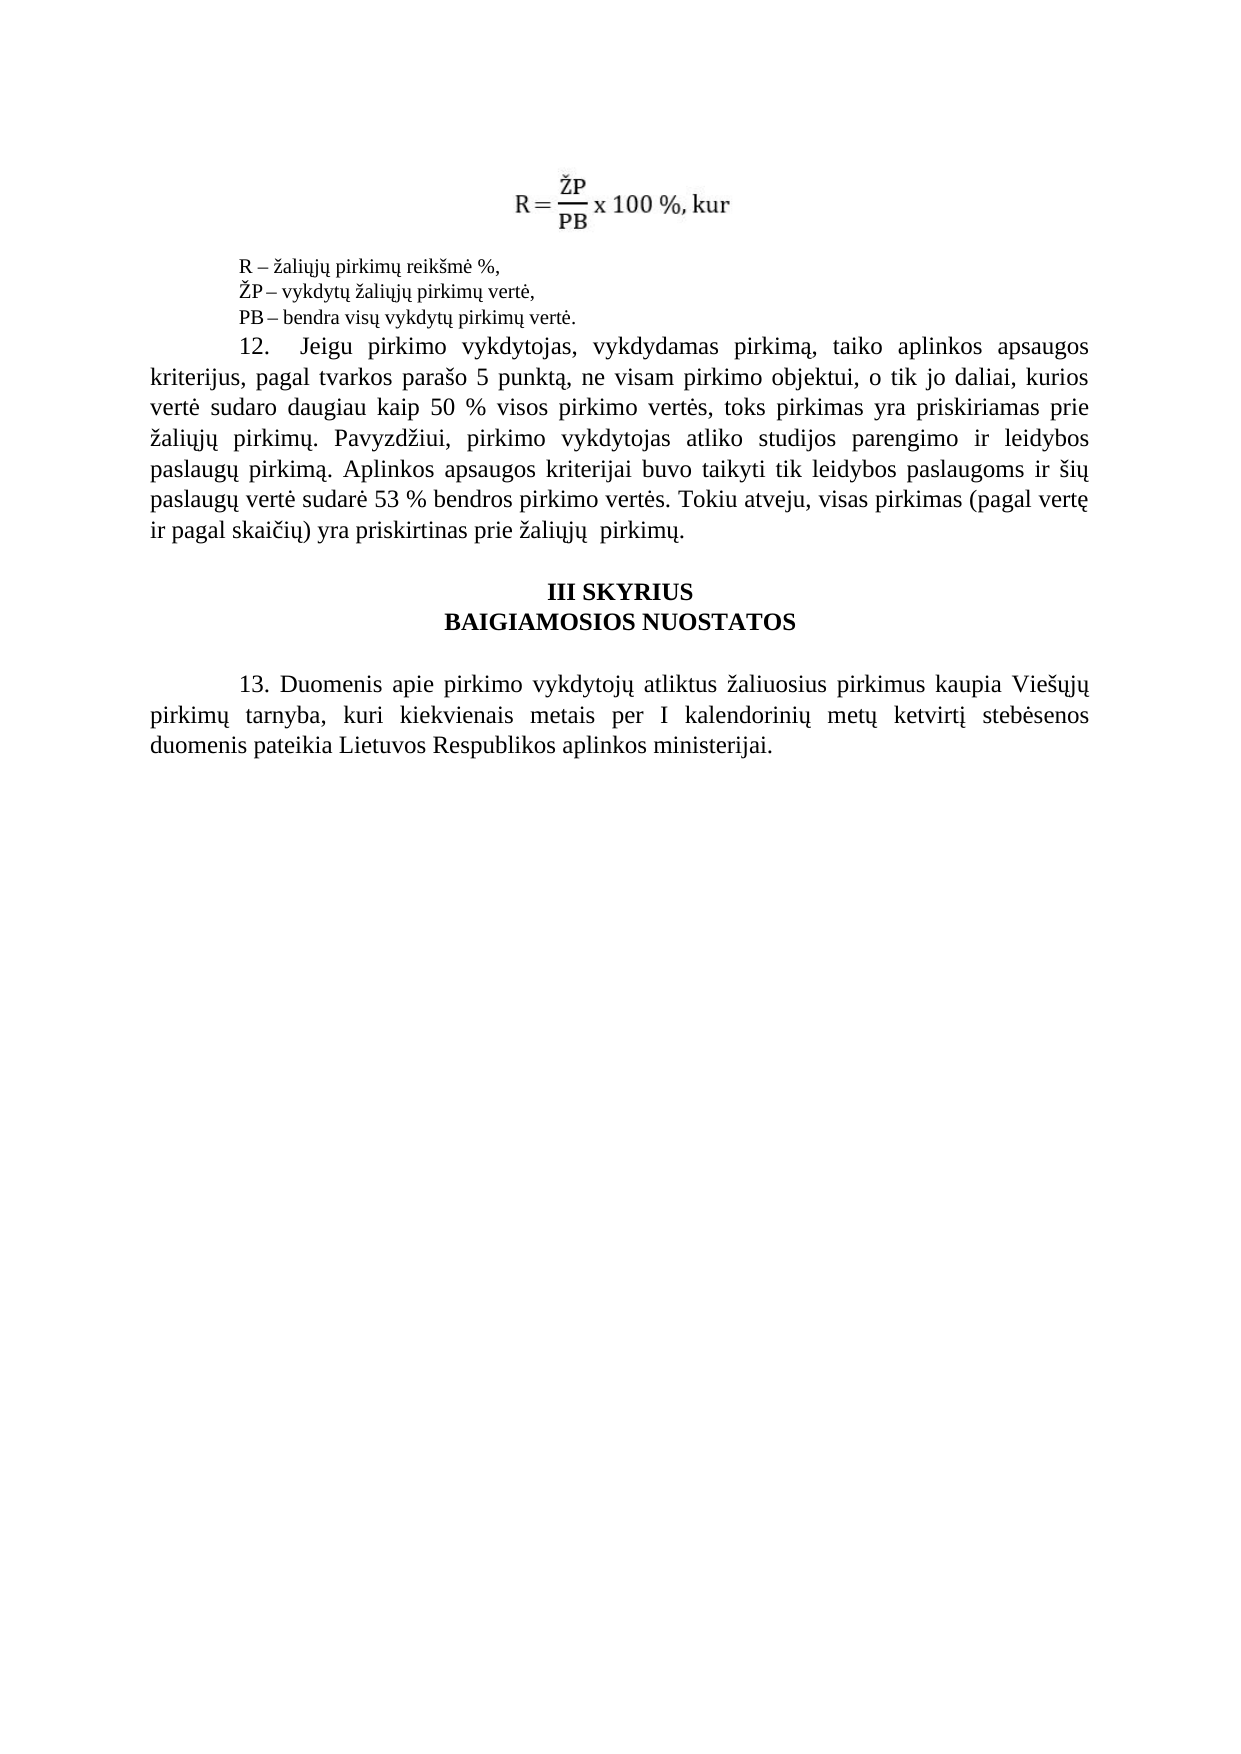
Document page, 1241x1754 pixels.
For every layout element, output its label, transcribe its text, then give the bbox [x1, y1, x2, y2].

text III SKYRIUS [150, 577, 1090, 606]
text 13. Duomenis apie pirkimo vykdytojų atliktus žaliuosius pirkimus kaupia Viešųjų pirkimų tarnyba, kuri kiekvienais metais per I kalendorinių metų ketvirtį stebėsenos duomenis pateikia Lietuvos Respublikos aplinkos ministerijai. [150, 669, 1090, 759]
text PB – bendra visų vykdytų pirkimų vertė. [150, 305, 1090, 329]
text ŽP – vykdytų žaliųjų pirkimų vertė, [150, 279, 1090, 303]
text BAIGIAMOSIOS NUOSTATOS [150, 607, 1090, 636]
text 12. Jeigu pirkimo vykdytojas, vykdydamas pirkimą, taiko aplinkos apsaugos kriterijus, pagal tvarkos parašo 5 punktą, ne visam pirkimo objektui, o tik jo daliai, kurios vertė sudaro daugiau kaip 50 % visos pirkimo vertės, toks pirkimas yra priskiriamas prie žaliųjų pirkimų. Pavyzdžiui, pirkimo vykdytojas atliko studijos parengimo ir leidybos paslaugų pirkimą. Aplinkos apsaugos kriterijai buvo taikyti tik leidybos paslaugoms ir šių paslaugų vertė sudarė 53 % bendros pirkimo vertės. Tokiu atveju, visas pirkimas (pagal vertę ir pagal skaičių) yra priskirtinas prie žaliųjų pirkimų. [150, 331, 1090, 544]
text R – žaliųjų pirkimų reikšmė %, [150, 254, 1090, 278]
